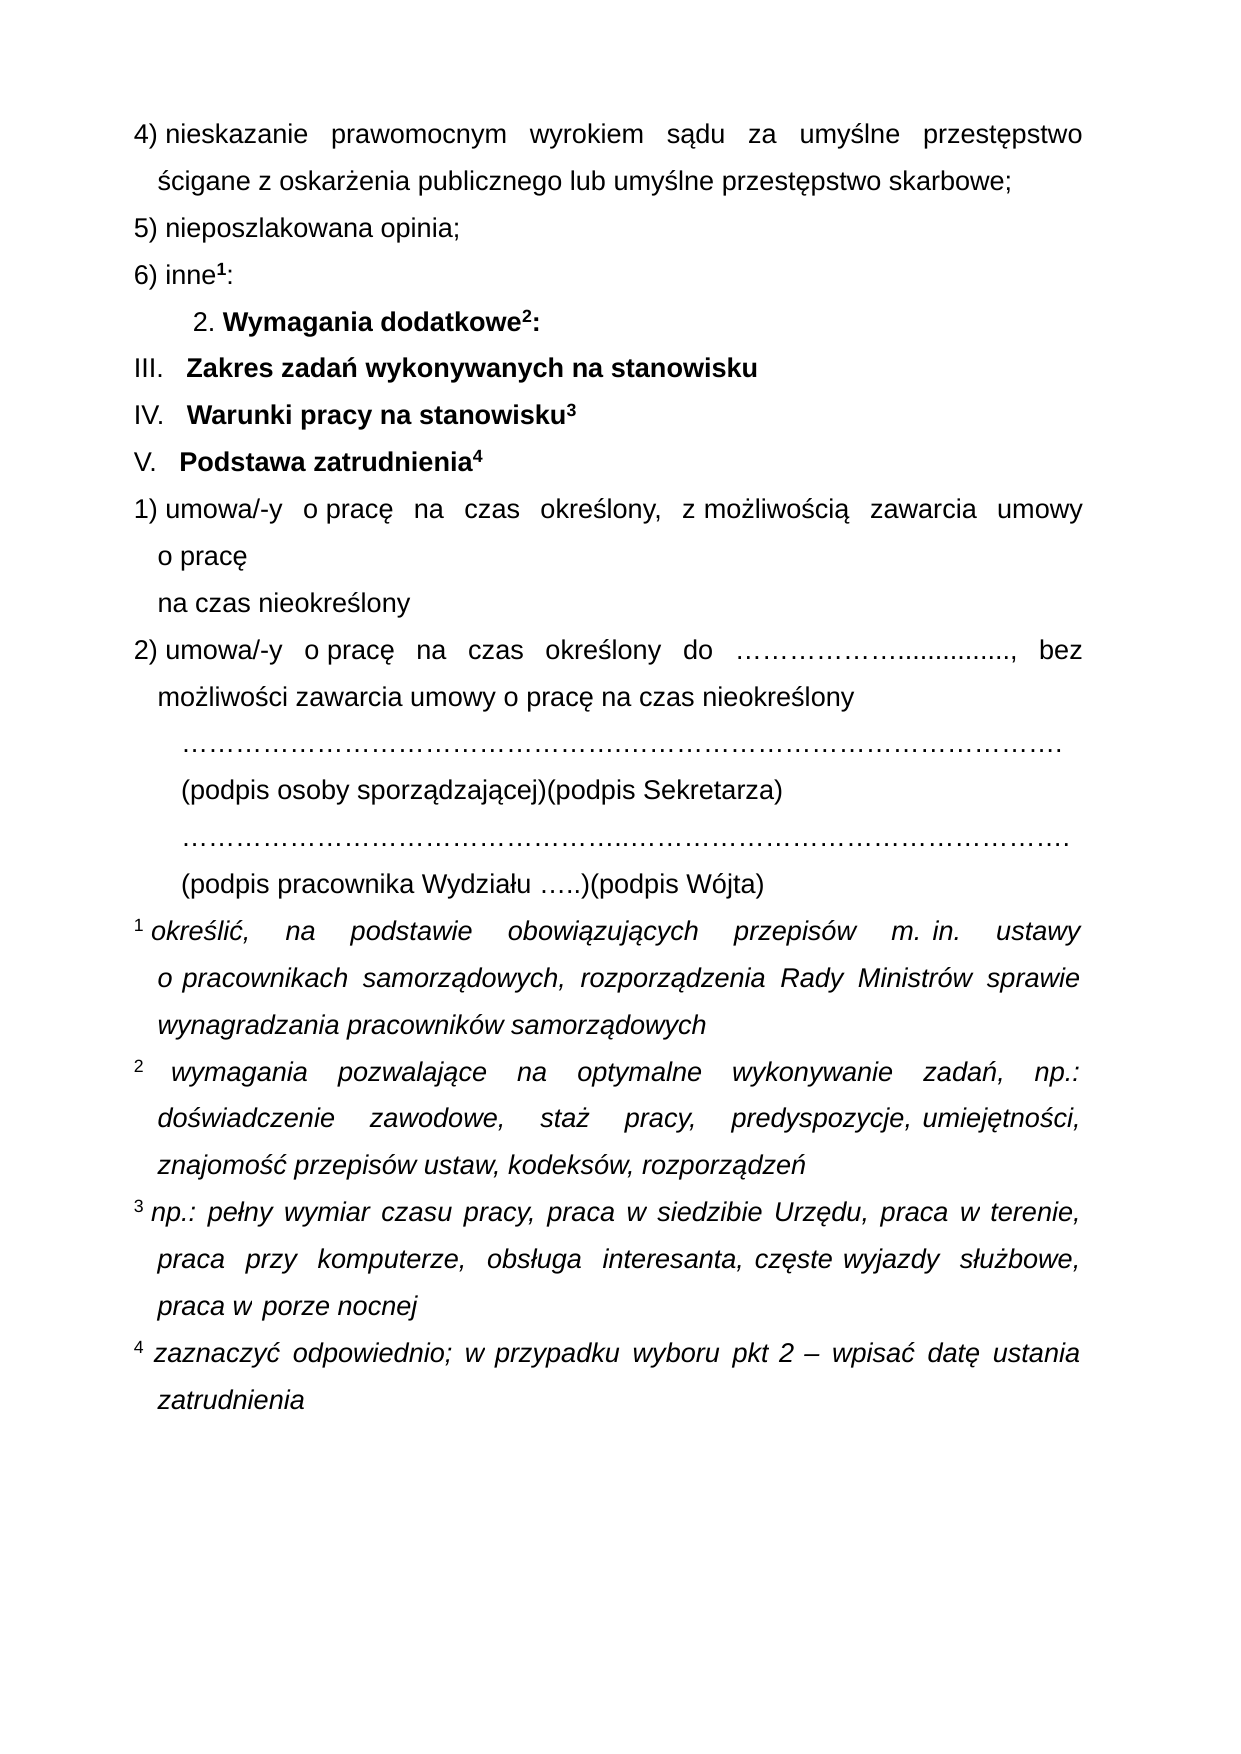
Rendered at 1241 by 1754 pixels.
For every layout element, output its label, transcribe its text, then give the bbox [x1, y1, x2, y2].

text IV. Warunki pracy na stanowisku3 [133, 399, 1083, 431]
text III. Zakres zadań wykonywanych na stanowisku [133, 352, 1083, 384]
text 4) nieskazanie prawomocnym wyrokiem sądu za umyślne przestępstwo ścigane z oskarżenia publicznego lub umyślne przestępstwo skarbowe; [133, 118, 1083, 196]
text 4 zaznaczyć odpowiednio; w przypadku wyboru pkt 2 – wpisać datę ustania zatrudnienia [133, 1337, 1083, 1415]
text 3 np.: pełny wymiar czasu pracy, praca w siedzibie Urzędu, praca w terenie, praca przy komputerze, obsługa interesanta, częste wyjazdy służbowe, praca w porze nocnej [133, 1196, 1083, 1321]
text 2 wymagania pozwalające na optymalne wykonywanie zadań, np.: doświadczenie zawodowe, staż pracy, predyspozycje, umiejętności, znajomość przepisów ustaw, kodeksów, rozporządzeń [133, 1056, 1083, 1181]
text 5) nieposzlakowana opinia; [133, 212, 1083, 243]
text V. Podstawa zatrudnienia4 [133, 446, 1083, 477]
text 2. Wymagania dodatkowe2: [157, 306, 1083, 337]
text 1) umowa/-y o pracę na czas określony, z możliwością zawarcia umowy o pracę na czas nieokreślony [133, 493, 1083, 618]
text 1 określić, na podstawie obowiązujących przepisów m. in. ustawy o pracownikach samorządowych, rozporządzenia Rady Ministrów sprawie wynagradzania pracowników samorządowych [133, 915, 1083, 1040]
text (podpis pracownika Wydziału …..)(podpis Wójta) [157, 868, 1083, 899]
text (podpis osoby sporządzającej)(podpis Sekretarza) [157, 774, 1083, 806]
text …………………………………………..…………………………………………. [157, 821, 1083, 852]
text 6) inne1: [133, 259, 1083, 290]
text 2) umowa/-y o pracę na czas określony do ………………..............., bez możliwości zawarcia umowy o pracę na czas nieokreślony [133, 634, 1083, 712]
text ………………………………………….…………………………………………. [157, 727, 1083, 759]
